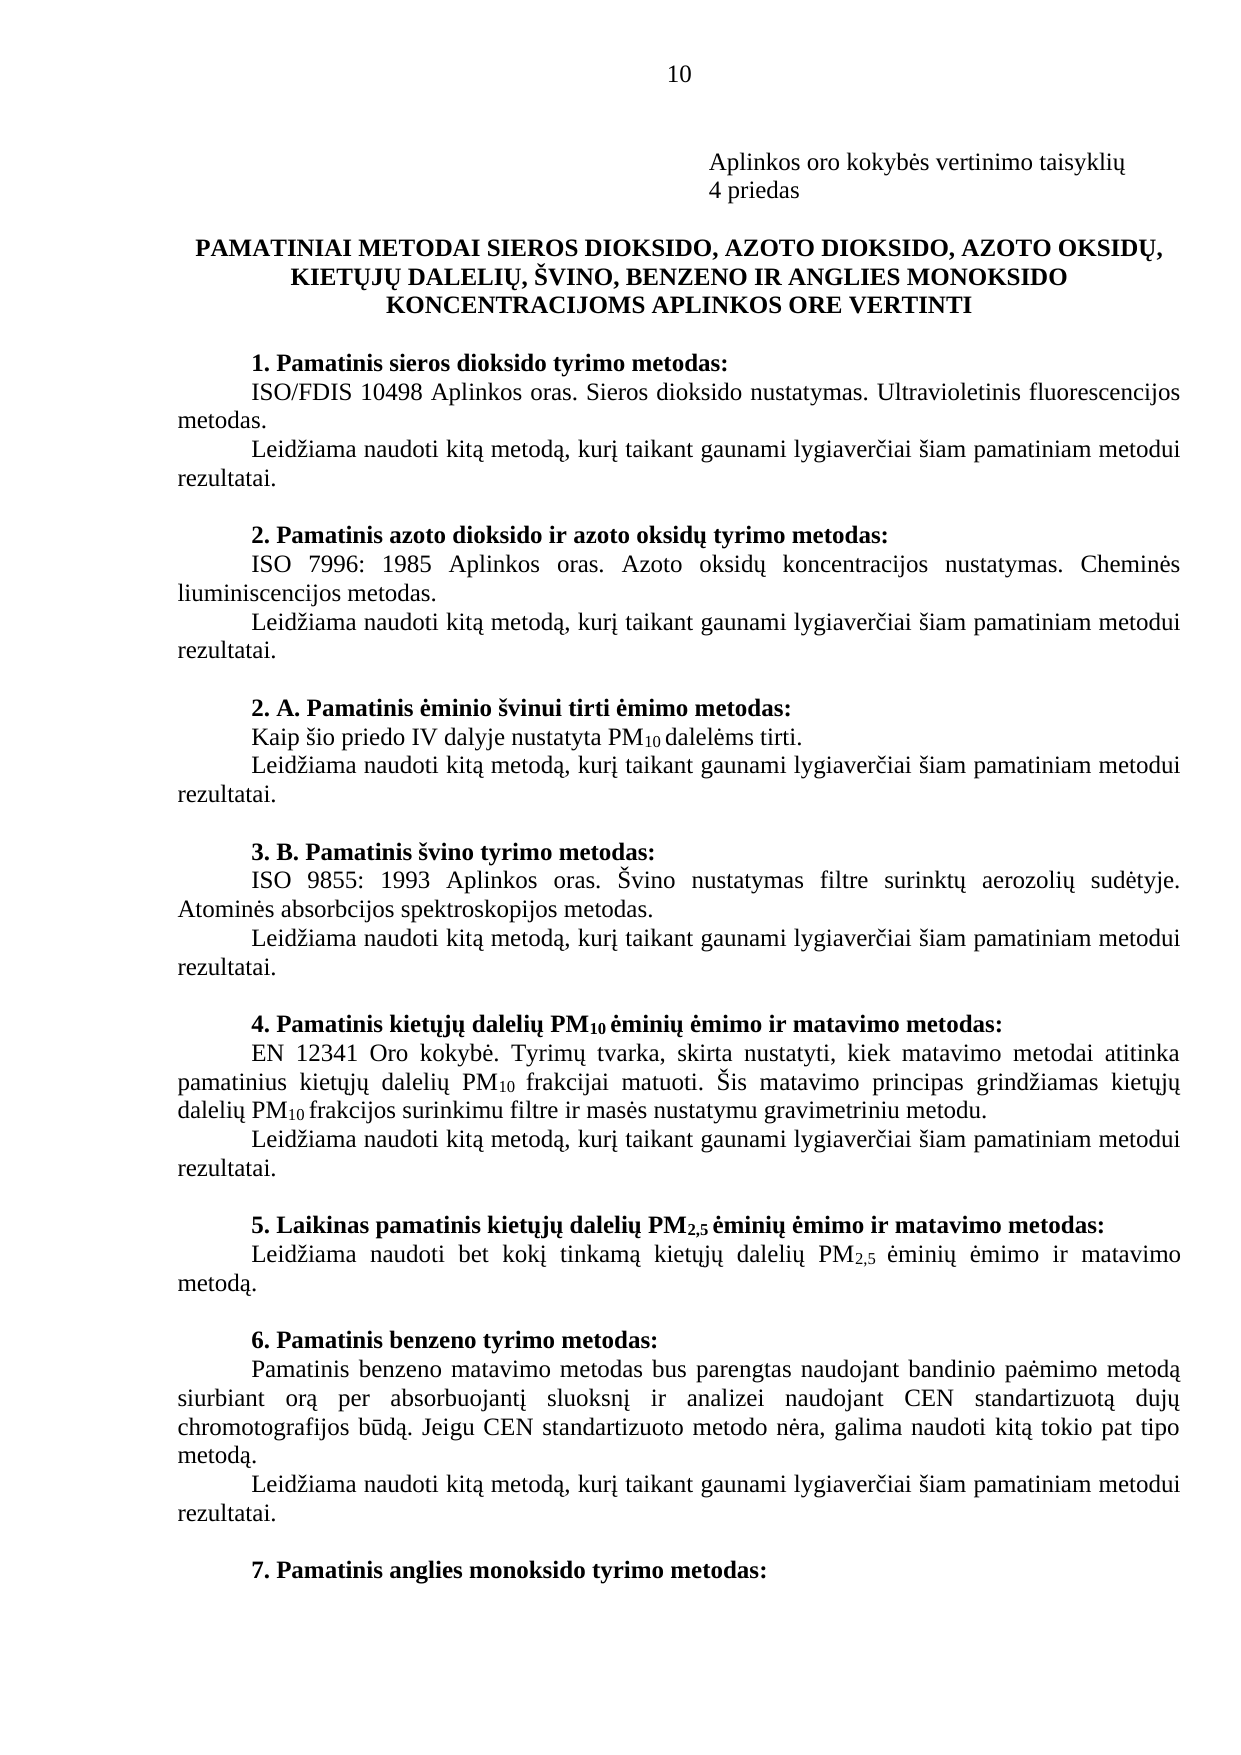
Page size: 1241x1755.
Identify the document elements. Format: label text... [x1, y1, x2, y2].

text Leidžiama naudoti kitą metodą, kurį taikant gaunami lygiaverčiai šiam pamatiniam metodui rezultatai. [177, 1124, 1181, 1182]
text 3. B. Pamatinis švino tyrimo metodas: [177, 837, 1181, 866]
text EN 12341 Oro kokybė. Tyrimų tvarka, skirta nustatyti, kiek matavimo metodai atitinka pamatinius kietųjų dalelių PM10 frakcijai matuoti. Šis matavimo principas grindžiamas kietųjų dalelių PM10 frakcijos surinkimu filtre ir masės nustatymu gravimetriniu metodu. [177, 1038, 1181, 1124]
text Leidžiama naudoti kitą metodą, kurį taikant gaunami lygiaverčiai šiam pamatiniam metodui rezultatai. [177, 1469, 1181, 1527]
text 4. Pamatinis kietųjų dalelių PM10 ėminių ėmimo ir matavimo metodas: [177, 1009, 1181, 1038]
text Leidžiama naudoti bet kokį tinkamą kietųjų dalelių PM2,5 ėminių ėmimo ir matavimo metodą. [177, 1239, 1181, 1297]
text 1. Pamatinis sieros dioksido tyrimo metodas: [177, 348, 1181, 377]
text 6. Pamatinis benzeno tyrimo metodas: [177, 1326, 1181, 1354]
text Leidžiama naudoti kitą metodą, kurį taikant gaunami lygiaverčiai šiam pamatiniam metodui rezultatai. [177, 923, 1181, 981]
text Leidžiama naudoti kitą metodą, kurį taikant gaunami lygiaverčiai šiam pamatiniam metodui rezultatai. [177, 751, 1181, 808]
text 5. Laikinas pamatinis kietųjų dalelių PM2,5 ėminių ėmimo ir matavimo metodas: [177, 1211, 1181, 1239]
text Kaip šio priedo IV dalyje nustatyta PM10 dalelėms tirti. [177, 722, 1181, 751]
text ISO 7996: 1985 Aplinkos oras. Azoto oksidų koncentracijos nustatymas. Cheminės liuminiscencijos metodas. [177, 549, 1181, 607]
text 2. Pamatinis azoto dioksido ir azoto oksidų tyrimo metodas: [177, 521, 1181, 549]
text PAMATINIAI METODAI SIEROS DIOKSIDO, AZOTO DIOKSIDO, AZOTO OKSIDŲ, KIETŲJŲ DALELIŲ, ŠVINO, BENZENO IR ANGLIES MONOKSIDO KONCENTRACIJOMS APLINKOS ORE VERTINTI [177, 233, 1181, 319]
text 2. A. Pamatinis ėminio švinui tirti ėmimo metodas: [177, 693, 1181, 722]
text Aplinkos oro kokybės vertinimo taisyklių [177, 147, 1181, 176]
text 4 priedas [177, 176, 1181, 204]
text Leidžiama naudoti kitą metodą, kurį taikant gaunami lygiaverčiai šiam pamatiniam metodui rezultatai. [177, 607, 1181, 664]
text 7. Pamatinis anglies monoksido tyrimo metodas: [177, 1556, 1181, 1584]
text Pamatinis benzeno matavimo metodas bus parengtas naudojant bandinio paėmimo metodą siurbiant orą per absorbuojantį sluoksnį ir analizei naudojant CEN standartizuotą dujų chromotografijos būdą. Jeigu CEN standartizuoto metodo nėra, galima naudoti kitą tokio pat tipo metodą. [177, 1354, 1181, 1469]
text ISO 9855: 1993 Aplinkos oras. Švino nustatymas filtre surinktų aerozolių sudėtyje. Atominės absorbcijos spektroskopijos metodas. [177, 866, 1181, 923]
text Leidžiama naudoti kitą metodą, kurį taikant gaunami lygiaverčiai šiam pamatiniam metodui rezultatai. [177, 434, 1181, 492]
text ISO/FDIS 10498 Aplinkos oras. Sieros dioksido nustatymas. Ultravioletinis fluorescencijos metodas. [177, 377, 1181, 434]
